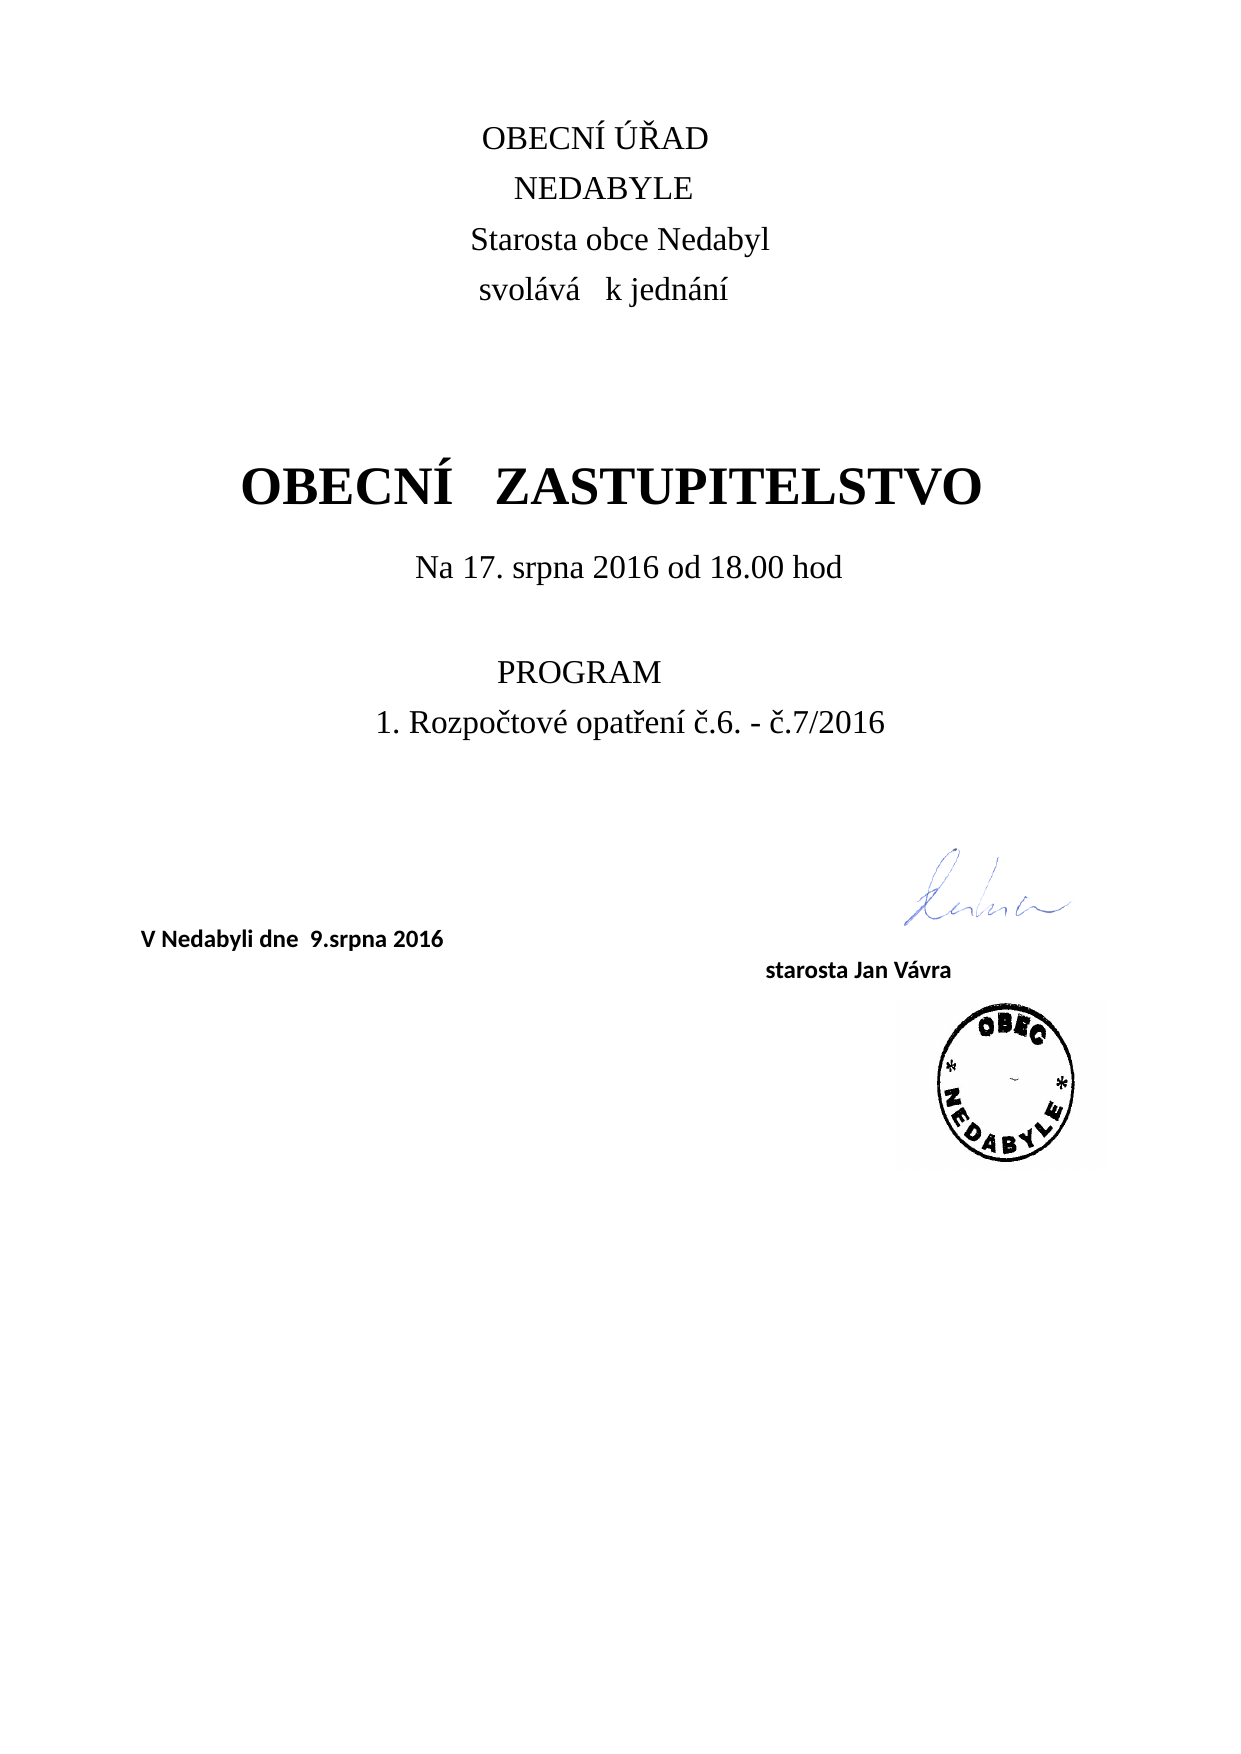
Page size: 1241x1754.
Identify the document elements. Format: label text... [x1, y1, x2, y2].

text V Nedabyli dne 9.srpna 2016 [118, 923, 1122, 954]
text OBECNÍ ÚŘAD [118, 118, 1122, 156]
text starosta Jan Vávra [118, 954, 1122, 984]
text 1. Rozpočtové opatření č.6. - č.7/2016 [118, 703, 1122, 741]
text Starosta obce Nedabyl [118, 219, 1122, 257]
text svolává k jednání [118, 269, 1122, 307]
picture [881, 824, 1104, 930]
picture [892, 998, 1111, 1171]
text OBECNÍ ZASTUPITELSTVO [118, 454, 1122, 516]
text Na 17. srpna 2016 od 18.00 hod [118, 528, 1122, 590]
text PROGRAM [118, 652, 1122, 691]
text NEDABYLE [118, 168, 1122, 207]
